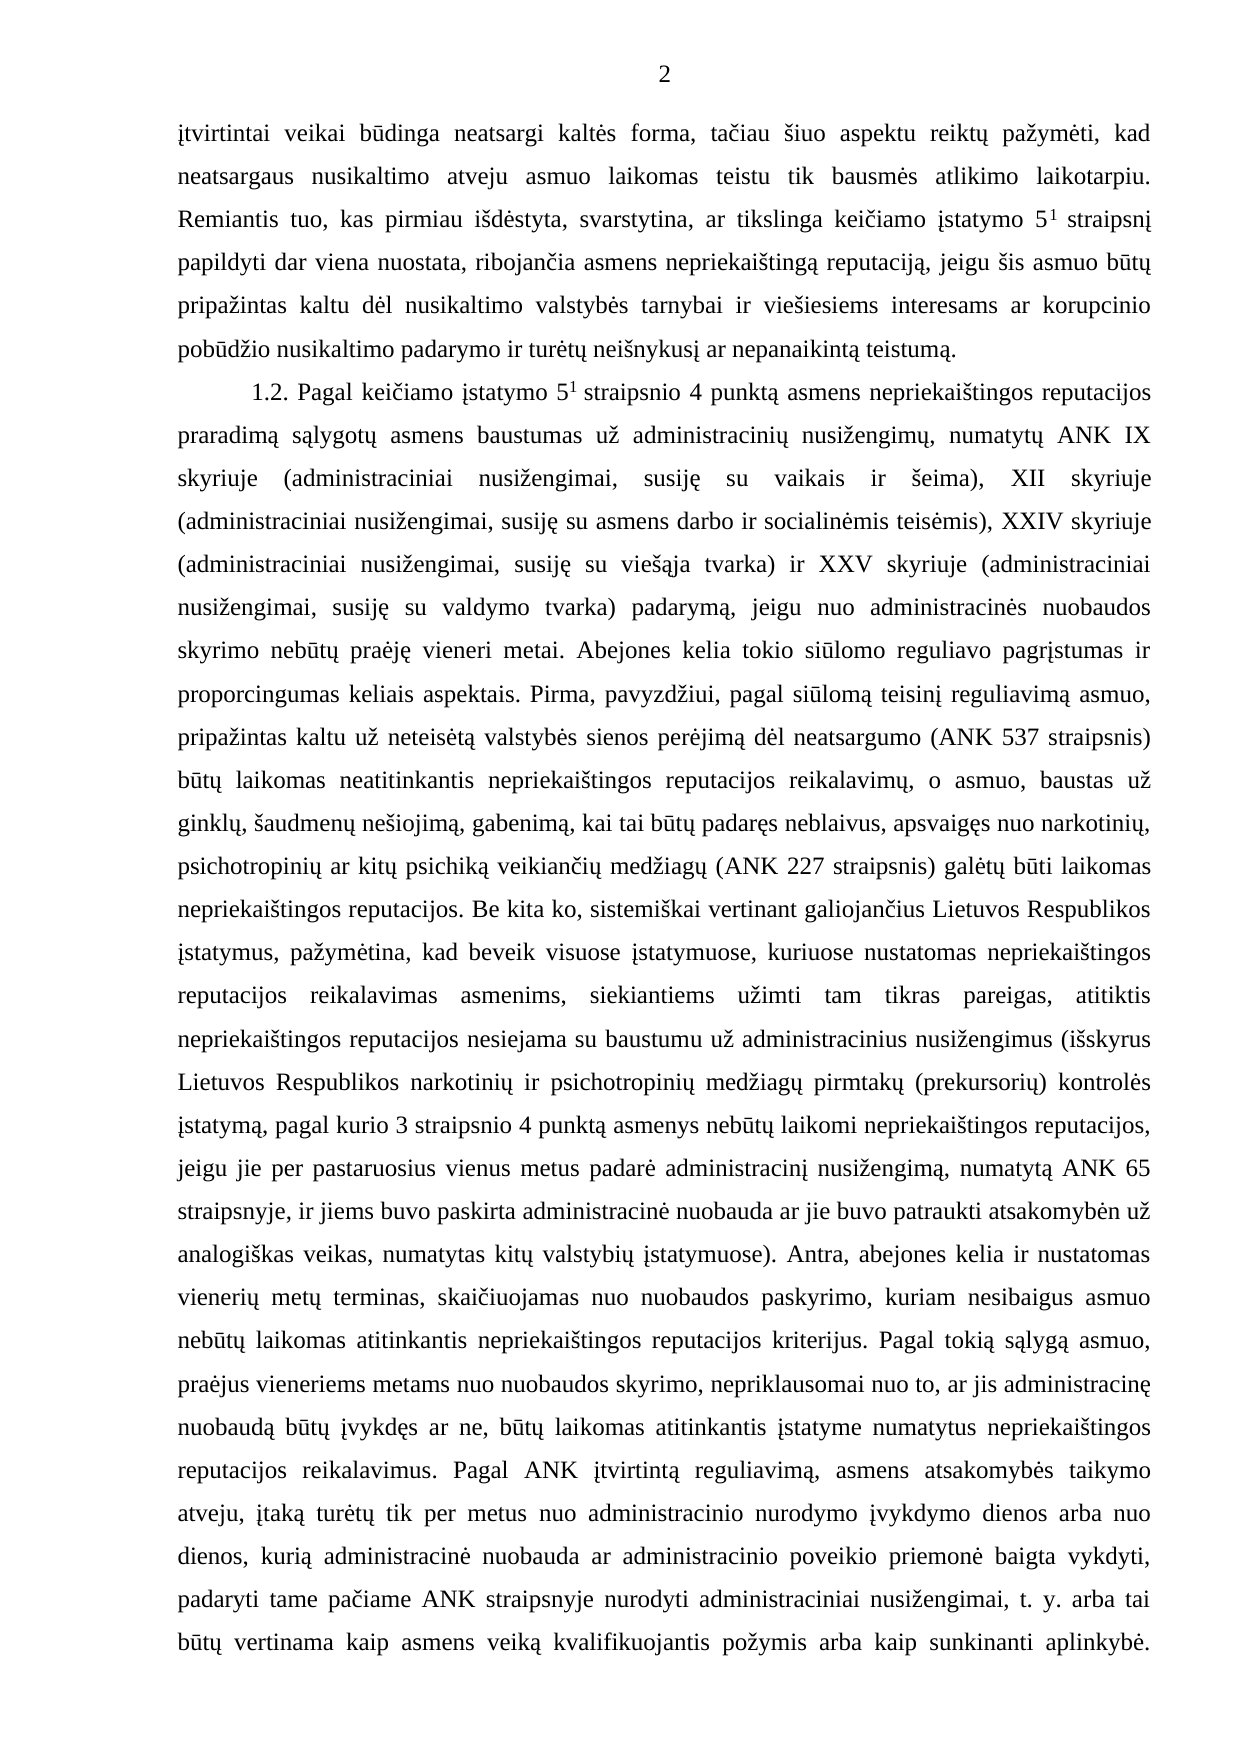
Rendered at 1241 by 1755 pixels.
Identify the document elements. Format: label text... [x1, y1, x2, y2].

text 1.2. Pagal keičiamo įstatymo 51 straipsnio 4 punktą asmens nepriekaištingos reputacijos praradimą sąlygotų asmens baustumas už administracinių nusižengimų, numatytų ANK IX skyriuje (administraciniai nusižengimai, susiję su vaikais ir šeima), XII skyriuje (administraciniai nusižengimai, susiję su asmens darbo ir socialinėmis teisėmis), XXIV skyriuje (administraciniai nusižengimai, susiję su viešąja tvarka) ir XXV skyriuje (administraciniai nusižengimai, susiję su valdymo tvarka) padarymą, jeigu nuo administracinės nuobaudos skyrimo nebūtų praėję vieneri metai. Abejones kelia tokio siūlomo reguliavo pagrįstumas ir proporcingumas keliais aspektais. Pirma, pavyzdžiui, pagal siūlomą teisinį reguliavimą asmuo, pripažintas kaltu už neteisėtą valstybės sienos perėjimą dėl neatsargumo (ANK 537 straipsnis) būtų laikomas neatitinkantis nepriekaištingos reputacijos reikalavimų, o asmuo, baustas už ginklų, šaudmenų nešiojimą, gabenimą, kai tai būtų padaręs neblaivus, apsvaigęs nuo narkotinių, psichotropinių ar kitų psichiką veikiančių medžiagų (ANK 227 straipsnis) galėtų būti laikomas nepriekaištingos reputacijos. Be kita ko, sistemiškai vertinant galiojančius Lietuvos Respublikos įstatymus, pažymėtina, kad beveik visuose įstatymuose, kuriuose nustatomas nepriekaištingos reputacijos reikalavimas asmenims, siekiantiems užimti tam tikras pareigas, atitiktis nepriekaištingos reputacijos nesiejama su baustumu už administracinius nusižengimus (išskyrus Lietuvos Respublikos narkotinių ir psichotropinių medžiagų pirmtakų (prekursorių) kontrolės įstatymą, pagal kurio 3 straipsnio 4 punktą asmenys nebūtų laikomi nepriekaištingos reputacijos, jeigu jie per pastaruosius vienus metus padarė administracinį nusižengimą, numatytą ANK 65 straipsnyje, ir jiems buvo paskirta administracinė nuobauda ar jie buvo patraukti atsakomybėn už analogiškas veikas, numatytas kitų valstybių įstatymuose). Antra, abejones kelia ir nustatomas vienerių metų terminas, skaičiuojamas nuo nuobaudos paskyrimo, kuriam nesibaigus asmuo nebūtų laikomas atitinkantis nepriekaištingos reputacijos kriterijus. Pagal tokią sąlygą asmuo, praėjus vieneriems metams nuo nuobaudos skyrimo, nepriklausomai nuo to, ar jis administracinę nuobaudą būtų įvykdęs ar ne, būtų laikomas atitinkantis įstatyme numatytus nepriekaištingos reputacijos reikalavimus. Pagal ANK įtvirtintą reguliavimą, asmens atsakomybės taikymo atveju, įtaką turėtų tik per metus nuo administracinio nurodymo įvykdymo dienos arba nuo dienos, kurią administracinė nuobauda ar administracinio poveikio priemonė baigta vykdyti, padaryti tame pačiame ANK straipsnyje nurodyti administraciniai nusižengimai, t. y. arba tai būtų vertinama kaip asmens veiką kvalifikuojantis požymis arba kaip sunkinanti aplinkybė. [177, 377, 1152, 1656]
text įtvirtintai veikai būdinga neatsargi kaltės forma, tačiau šiuo aspektu reiktų pažymėti, kad neatsargaus nusikaltimo atveju asmuo laikomas teistu tik bausmės atlikimo laikotarpiu. Remiantis tuo, kas pirmiau išdėstyta, svarstytina, ar tikslinga keičiamo įstatymo 51 straipsnį papildyti dar viena nuostata, ribojančia asmens nepriekaištingą reputaciją, jeigu šis asmuo būtų pripažintas kaltu dėl nusikaltimo valstybės tarnybai ir viešiesiems interesams ar korupcinio pobūdžio nusikaltimo padarymo ir turėtų neišnykusį ar nepanaikintą teistumą. [177, 118, 1152, 362]
